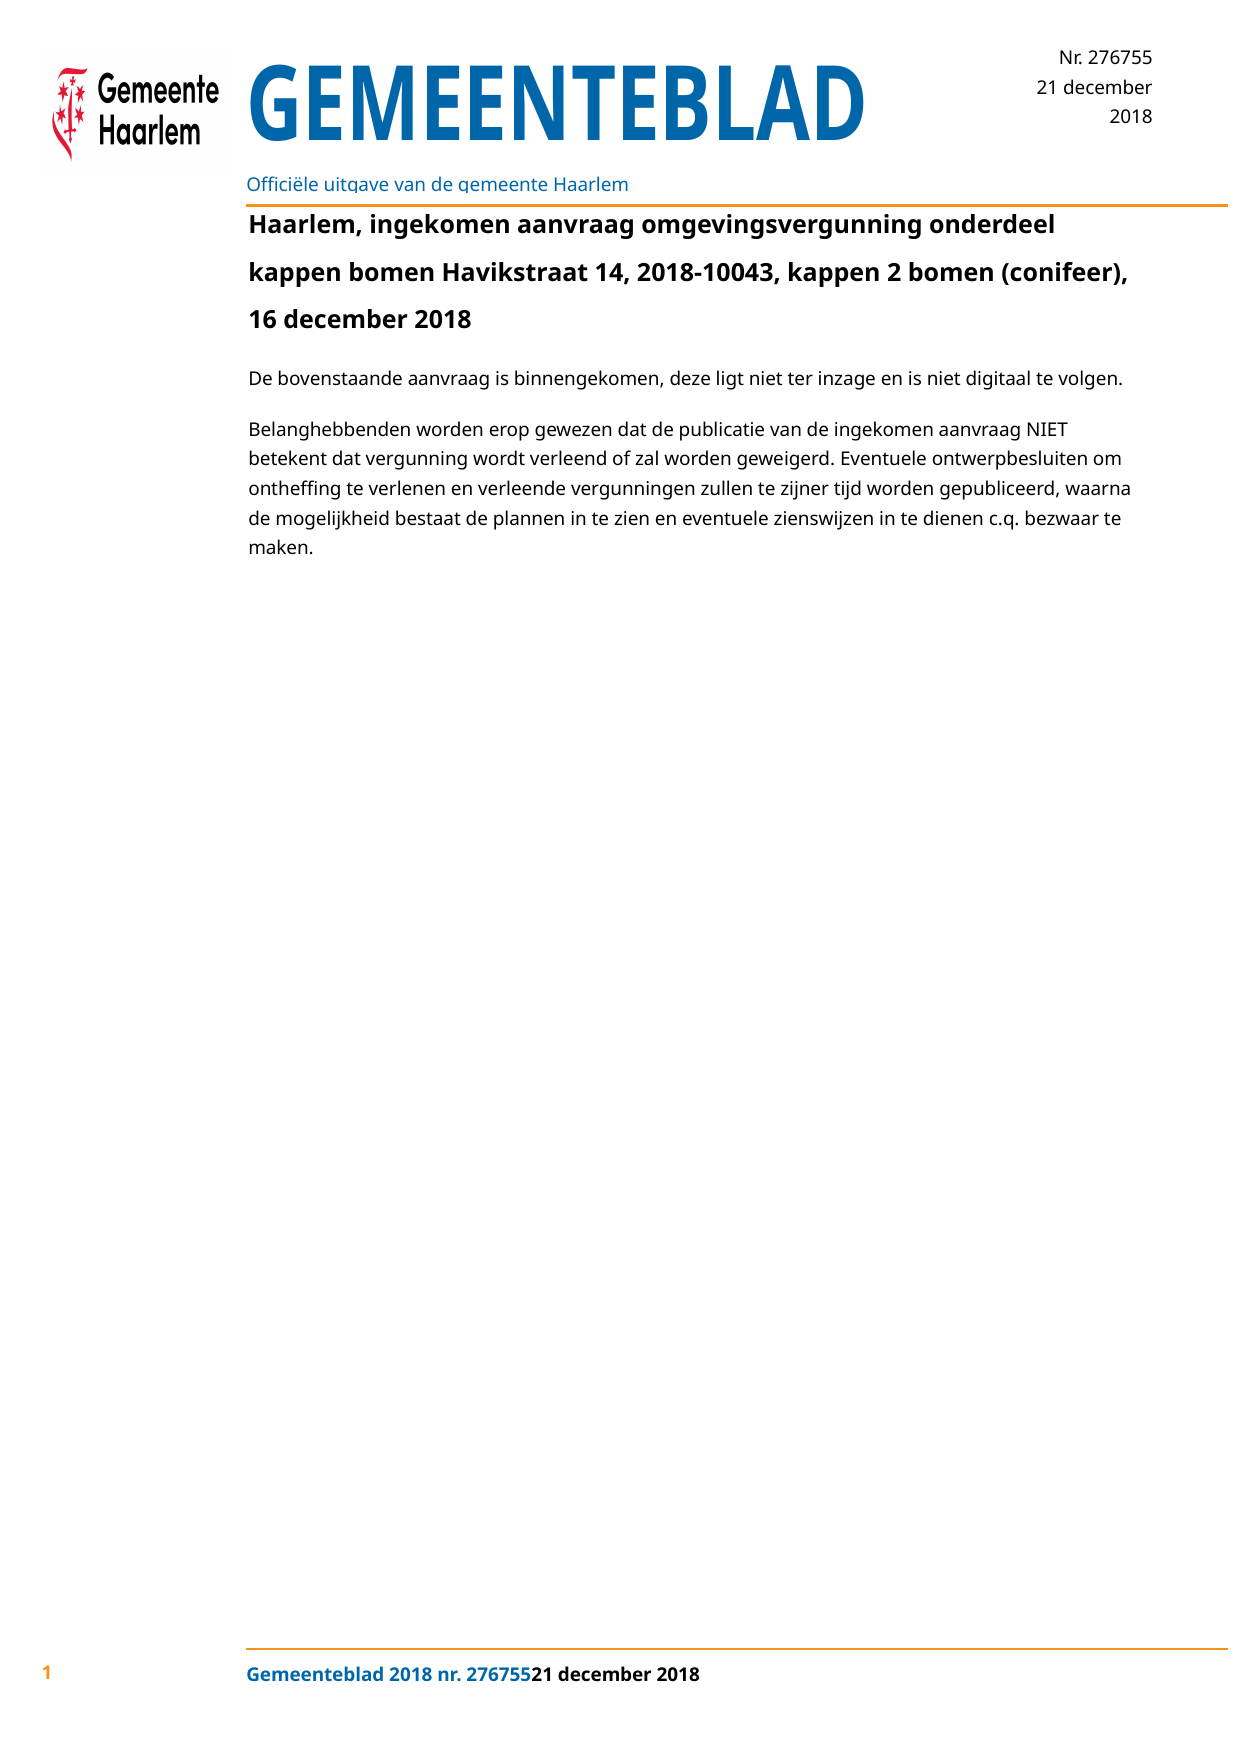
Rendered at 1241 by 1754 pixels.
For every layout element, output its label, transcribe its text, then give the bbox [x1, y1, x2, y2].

text Belanghebbenden worden erop gewezen dat de publicatie van de ingekomen aanvraag NIET betekent dat vergunning wordt verleend of zal worden geweigerd. Eventuele ontwerpbesluiten om ontheffing te verlenen en verleende vergunningen zullen te zijner tijd worden gepubliceerd, waarna de mogelijkheid bestaat de plannen in te zien en eventuele zienswijzen in te dienen c.q. bezwaar te maken. [248, 416, 1152, 560]
picture [41, 47, 231, 172]
text De bovenstaande aanvraag is binnengekomen, deze ligt niet ter inzage en is niet digitaal te volgen. [248, 366, 1152, 391]
text Haarlem, ingekomen aanvraag omgevingsvergunning onderdeel kappen bomen Havikstraat 14, 2018-10043, kappen 2 bomen (conifeer), 16 december 2018 [248, 207, 1152, 336]
